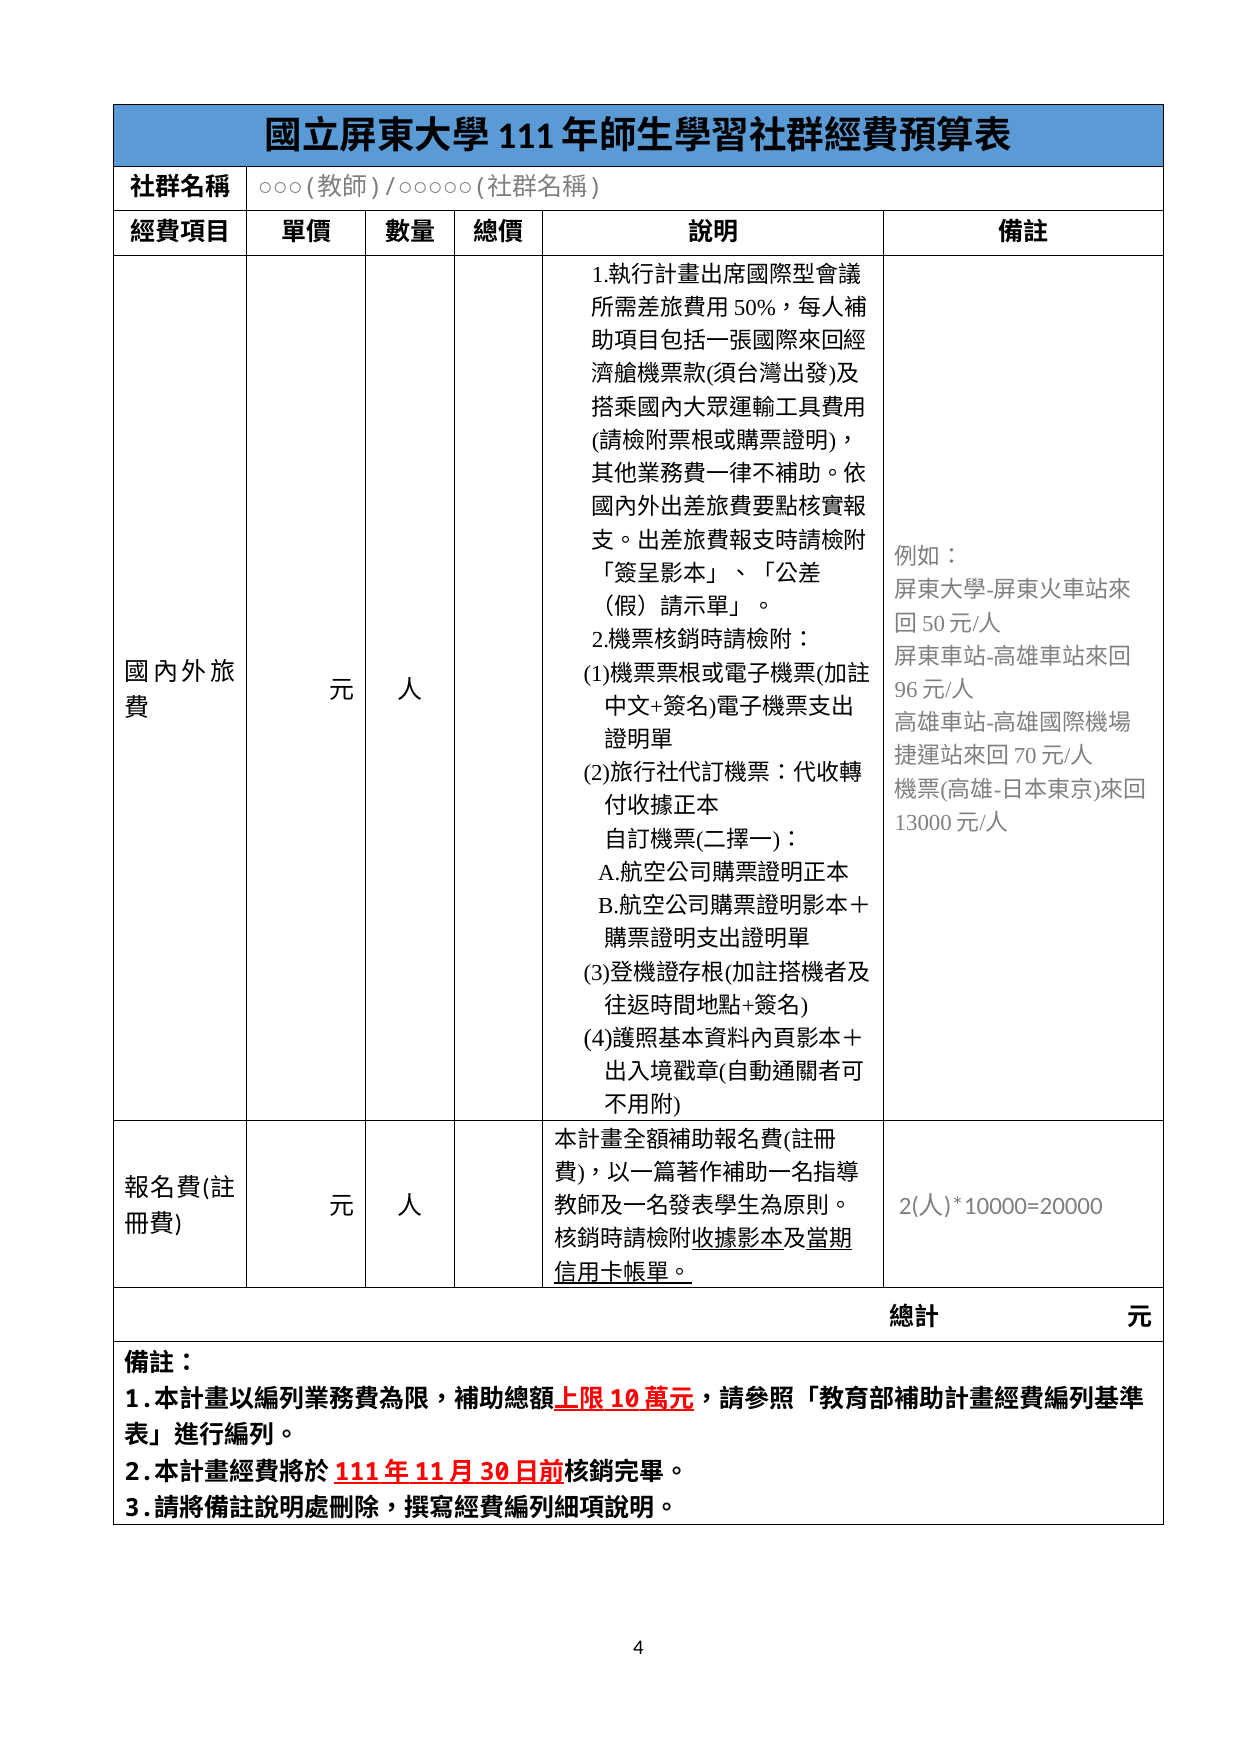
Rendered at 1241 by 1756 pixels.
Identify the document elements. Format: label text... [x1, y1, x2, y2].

table_cell 人 [366, 256, 454, 1119]
table_cell 總價 [455, 211, 542, 254]
table_cell 備註： 1.本計畫以編列業務費為限，補助總額上限10萬元，請參照「教育部補助計畫經費編列基準表」進行編列。 2.本計畫經費將於111年11月30日前核銷完畢。 3.請將備註說明處刪除，撰寫經費編列細項說明。 [114, 1342, 1163, 1523]
table_cell [455, 1121, 542, 1287]
table_cell 報名費(註冊費) [114, 1121, 246, 1287]
table_cell 經費項目 [114, 211, 246, 254]
table_cell 單價 [247, 211, 365, 254]
table_cell 說明 [543, 211, 883, 254]
table_cell 人 [366, 1121, 454, 1287]
table_cell 總計 元 [114, 1288, 1163, 1341]
table_cell 執行計畫出席國際型會議所需差旅費用50%，每人補助項目包括一張國際來回經濟艙機票款(須台灣出發)及搭乘國內大眾運輸工具費用(請檢附票根或購票證明)，其他業務費一律不補助。依國內外出差旅費要點核實報支。出差旅費報支時請檢附「簽呈影本」、「公差（假）請示單」。 機票核銷時請檢附： 機票票根或電子機票(加註中文+簽名)電子機票支出證明單 旅行社代訂機票：代收轉付收據正本 自訂機票(二擇一)： 航空公司購票證明正本 航空公司購票證明影本＋購票證明支出證明單 登機證存根(加註搭機者及往返時間地點+簽名) 護照基本資料內頁影本＋出入境戳章(自動通關者可不用附) [543, 256, 883, 1119]
table_header 國立屏東大學111年師生學習社群經費預算表 [114, 105, 1163, 166]
table_cell 2(人)*10000=20000 [884, 1121, 1163, 1287]
table_cell 數量 [366, 211, 454, 254]
table_cell 國內外旅費 [114, 256, 246, 1119]
table_cell [455, 256, 542, 1119]
table_cell 本計畫全額補助報名費(註冊費)，以一篇著作補助一名指導教師及一名發表學生為原則。核銷時請檢附收據影本及當期信用卡帳單。 [543, 1121, 883, 1287]
table_cell 例如： 屏東大學-屏東火車站來回50元/人 屏東車站-高雄車站來回96元/人 高雄車站-高雄國際機場捷運站來回70元/人 機票(高雄-日本東京)來回13000元/人 [884, 256, 1163, 1119]
table_cell 元 [247, 1121, 365, 1287]
table_cell 備註 [884, 211, 1163, 254]
table_cell 元 [247, 256, 365, 1119]
table_cell 社群名稱 [114, 167, 246, 210]
table_cell ○○○(教師)/○○○○○(社群名稱) [247, 167, 1163, 210]
